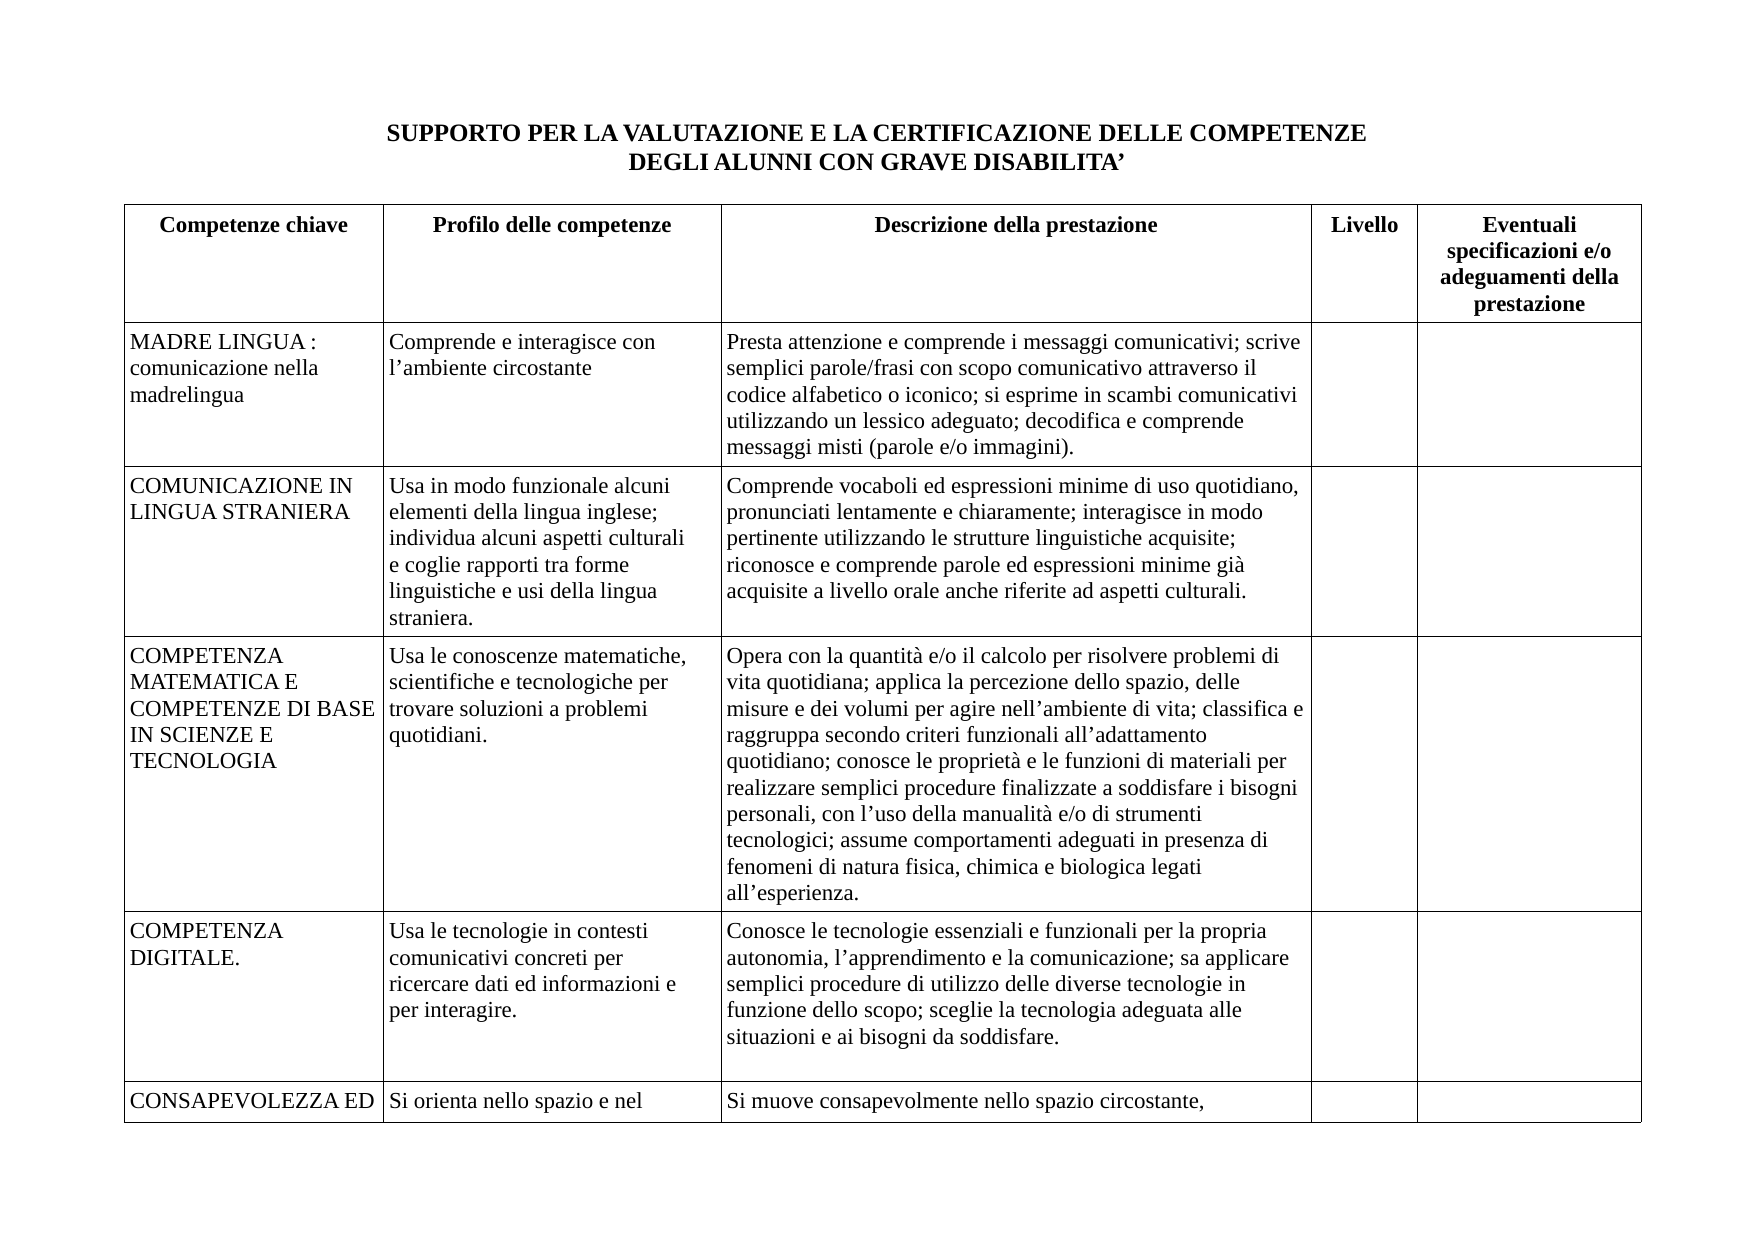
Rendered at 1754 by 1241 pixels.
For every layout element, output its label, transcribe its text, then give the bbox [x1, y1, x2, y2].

table_cell [1312, 912, 1417, 1081]
table_cell [1312, 637, 1417, 911]
table_header Profilo delle competenze [384, 205, 721, 322]
table_cell Si orienta nello spazio e nel [384, 1082, 721, 1122]
table_cell Conosce le tecnologie essenziali e funzionali per la propria autonomia, l’apprendimento e la comunicazione; sa applicare semplici procedure di utilizzo delle diverse tecnologie in funzione dello scopo; sceglie la tecnologia adeguata alle situazioni e ai bisogni da soddisfare. [722, 912, 1311, 1081]
table_cell [1418, 912, 1641, 1081]
table_cell COMPETENZA MATEMATICA E COMPETENZE DI BASE IN SCIENZE E TECNOLOGIA [125, 637, 383, 911]
table_cell [1312, 467, 1417, 636]
text DEGLI ALUNNI CON GRAVE DISABILITA’ [118, 147, 1636, 176]
table_cell [1418, 637, 1641, 911]
table_cell MADRE LINGUA : comunicazione nella madrelingua [125, 323, 383, 466]
table_cell [1418, 1082, 1641, 1122]
table_header Descrizione della prestazione [722, 205, 1311, 322]
table_header Eventuali specificazioni e/o adeguamenti della prestazione [1418, 205, 1641, 322]
table_cell Opera con la quantità e/o il calcolo per risolvere problemi di vita quotidiana; applica la percezione dello spazio, delle misure e dei volumi per agire nell’ambiente di vita; classifica e raggruppa secondo criteri funzionali all’adattamento quotidiano; conosce le proprietà e le funzioni di materiali per realizzare semplici procedure finalizzate a soddisfare i bisogni personali, con l’uso della manualità e/o di strumenti tecnologici; assume comportamenti adeguati in presenza di fenomeni di natura fisica, chimica e biologica legati all’esperienza. [722, 637, 1311, 911]
table_cell Usa le conoscenze matematiche, scientifiche e tecnologiche per trovare soluzioni a problemi quotidiani. [384, 637, 721, 911]
table_cell CONSAPEVOLEZZA ED [125, 1082, 383, 1122]
table_cell Si muove consapevolmente nello spazio circostante, [722, 1082, 1311, 1122]
table_cell [1418, 323, 1641, 466]
table_cell [1312, 1082, 1417, 1122]
table_cell [1312, 323, 1417, 466]
table_cell Presta attenzione e comprende i messaggi comunicativi; scrive semplici parole/frasi con scopo comunicativo attraverso il codice alfabetico o iconico; si esprime in scambi comunicativi utilizzando un lessico adeguato; decodifica e comprende messaggi misti (parole e/o immagini). [722, 323, 1311, 466]
table_header Competenze chiave [125, 205, 383, 322]
table_cell Usa le tecnologie in contesti comunicativi concreti per ricercare dati ed informazioni e per interagire. [384, 912, 721, 1081]
table_cell Comprende e interagisce con l’ambiente circostante [384, 323, 721, 466]
table_cell [1418, 467, 1641, 636]
table_cell Usa in modo funzionale alcuni elementi della lingua inglese; individua alcuni aspetti culturali e coglie rapporti tra forme linguistiche e usi della lingua straniera. [384, 467, 721, 636]
table_cell Comprende vocaboli ed espressioni minime di uso quotidiano, pronunciati lentamente e chiaramente; interagisce in modo pertinente utilizzando le strutture linguistiche acquisite; riconosce e comprende parole ed espressioni minime già acquisite a livello orale anche riferite ad aspetti culturali. [722, 467, 1311, 636]
table_header Livello [1312, 205, 1417, 322]
table_cell COMUNICAZIONE IN LINGUA STRANIERA [125, 467, 383, 636]
text SUPPORTO PER LA VALUTAZIONE E LA CERTIFICAZIONE DELLE COMPETENZE [118, 118, 1636, 147]
table_cell COMPETENZA DIGITALE. [125, 912, 383, 1081]
